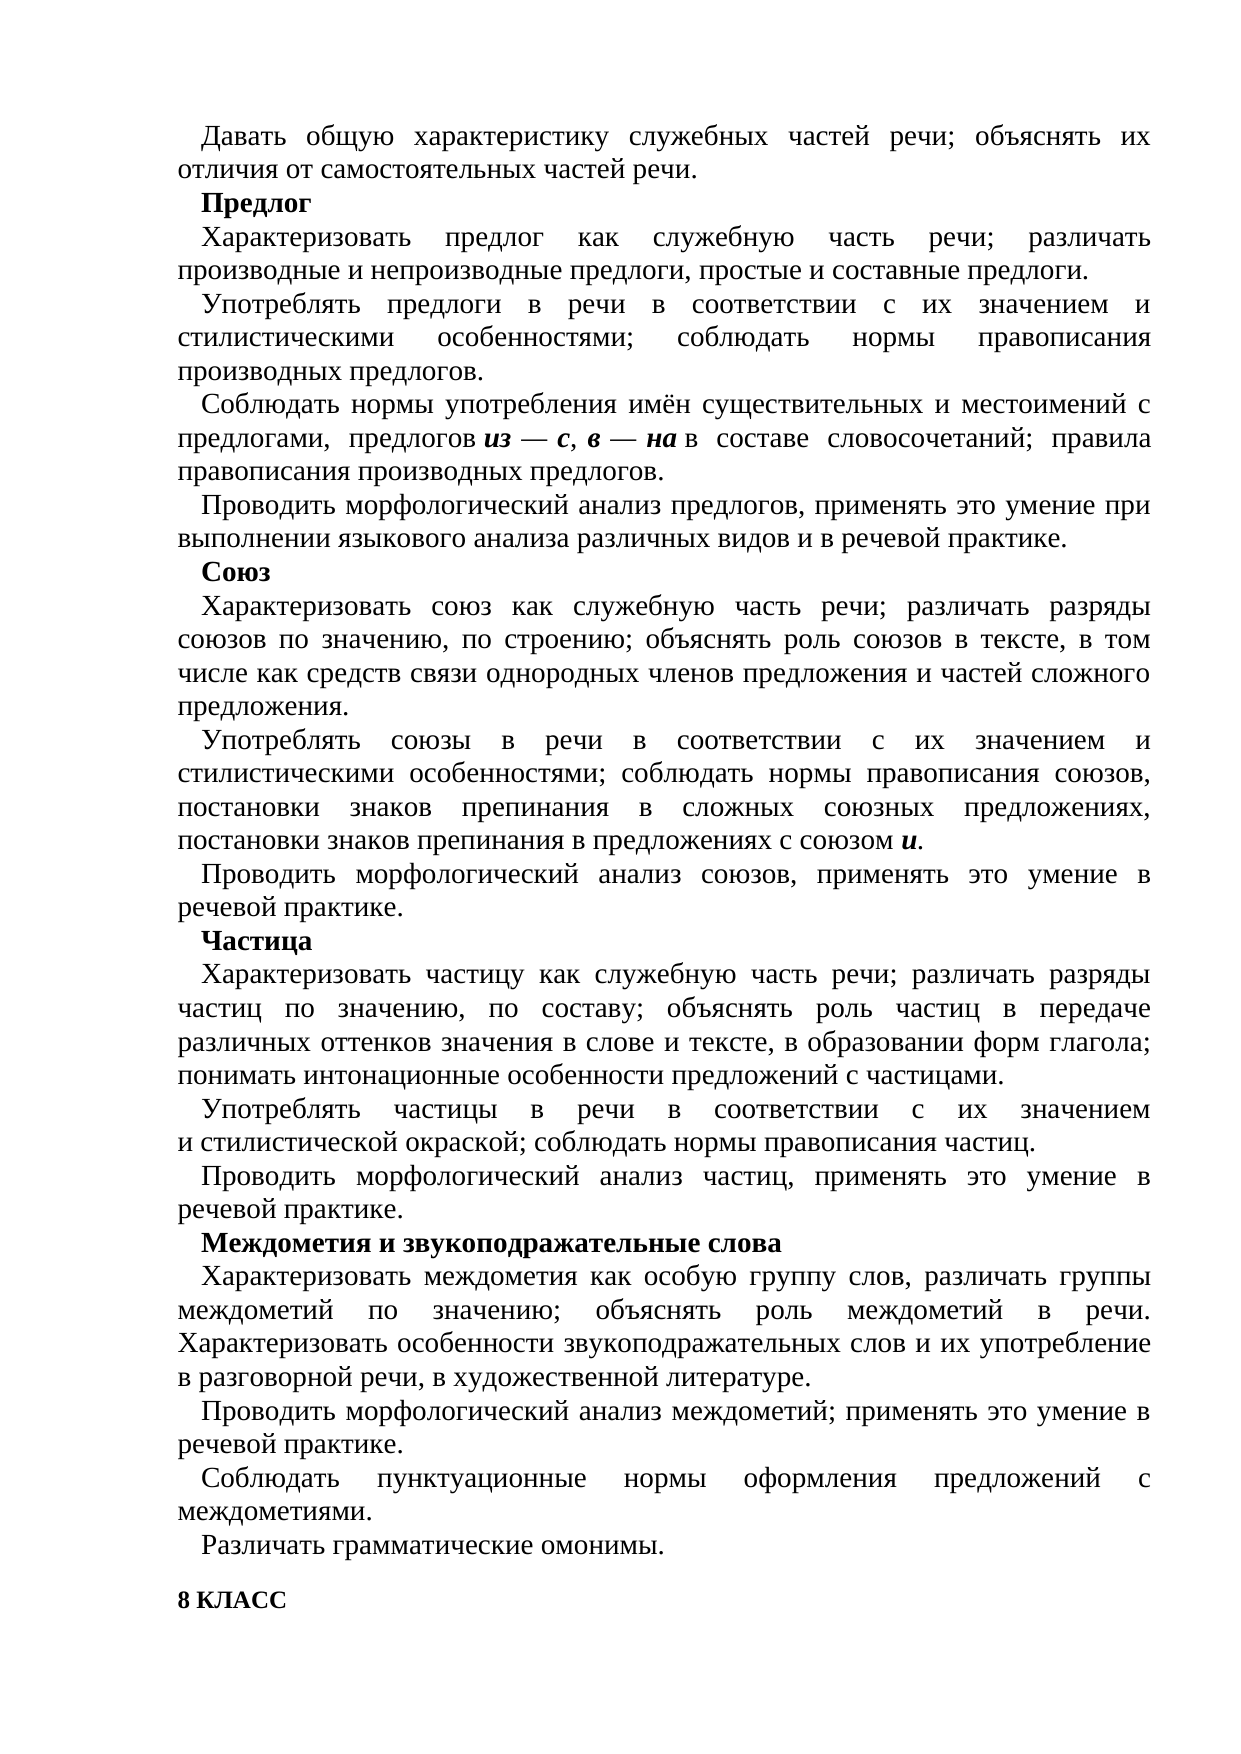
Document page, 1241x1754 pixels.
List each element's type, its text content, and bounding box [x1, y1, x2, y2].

text Характеризовать частицу как служебную часть речи; различать разряды частиц по значению, по составу; объяснять роль частиц в передаче различных оттенков значения в слове и тексте, в образовании форм глагола; понимать интонационные особенности предложений с частицами. [177, 957, 1152, 1091]
text Проводить морфологический анализ предлогов, применять это умение при выполнении языкового анализа различных видов и в речевой практике. [177, 487, 1152, 554]
text Употреблять частицы в речи в соответствии с их значением и стилистической окраской; соблюдать нормы правописания частиц. [177, 1091, 1152, 1158]
text Соблюдать нормы употребления имён существительных и местоимений с предлогами, предлогов из — с, в — на в составе словосочетаний; правила правописания производных предлогов. [177, 386, 1152, 487]
text Частица [177, 923, 1152, 957]
text Проводить морфологический анализ частиц, применять это умение в речевой практике. [177, 1158, 1152, 1225]
text Характеризовать союз как служебную часть речи; различать разряды союзов по значению, по строению; объяснять роль союзов в тексте, в том числе как средств связи однородных членов предложения и частей сложного предложения. [177, 588, 1152, 722]
text Проводить морфологический анализ союзов, применять это умение в речевой практике. [177, 856, 1152, 923]
text Употреблять союзы в речи в соответствии с их значением и стилистическими особенностями; соблюдать нормы правописания союзов, постановки знаков препинания в сложных союзных предложениях, постановки знаков препинания в предложениях с союзом и. [177, 722, 1152, 856]
text Проводить морфологический анализ междометий; применять это умение в речевой практике. [177, 1393, 1152, 1460]
text Различать грамматические омонимы. [177, 1527, 1152, 1560]
subtitle 8 класс [177, 1585, 1152, 1614]
text Характеризовать предлог как служебную часть речи; различать производные и непроизводные предлоги, простые и составные предлоги. [177, 219, 1152, 286]
text Предлог [177, 185, 1152, 219]
text Союз [177, 554, 1152, 588]
text Давать общую характеристику служебных частей речи; объяснять их отличия от самостоятельных частей речи. [177, 118, 1152, 185]
text Междометия и звукоподражательные слова [177, 1225, 1152, 1258]
text Характеризовать междометия как особую группу слов, различать группы междометий по значению; объяснять роль междометий в речи. Характеризовать особенности звукоподражательных слов и их употребление в разговорной речи, в художественной литературе. [177, 1258, 1152, 1393]
text Соблюдать пунктуационные нормы оформления предложений с междометиями. [177, 1460, 1152, 1527]
text Употреблять предлоги в речи в соответствии с их значением и стилистическими особенностями; соблюдать нормы правописания производных предлогов. [177, 286, 1152, 386]
